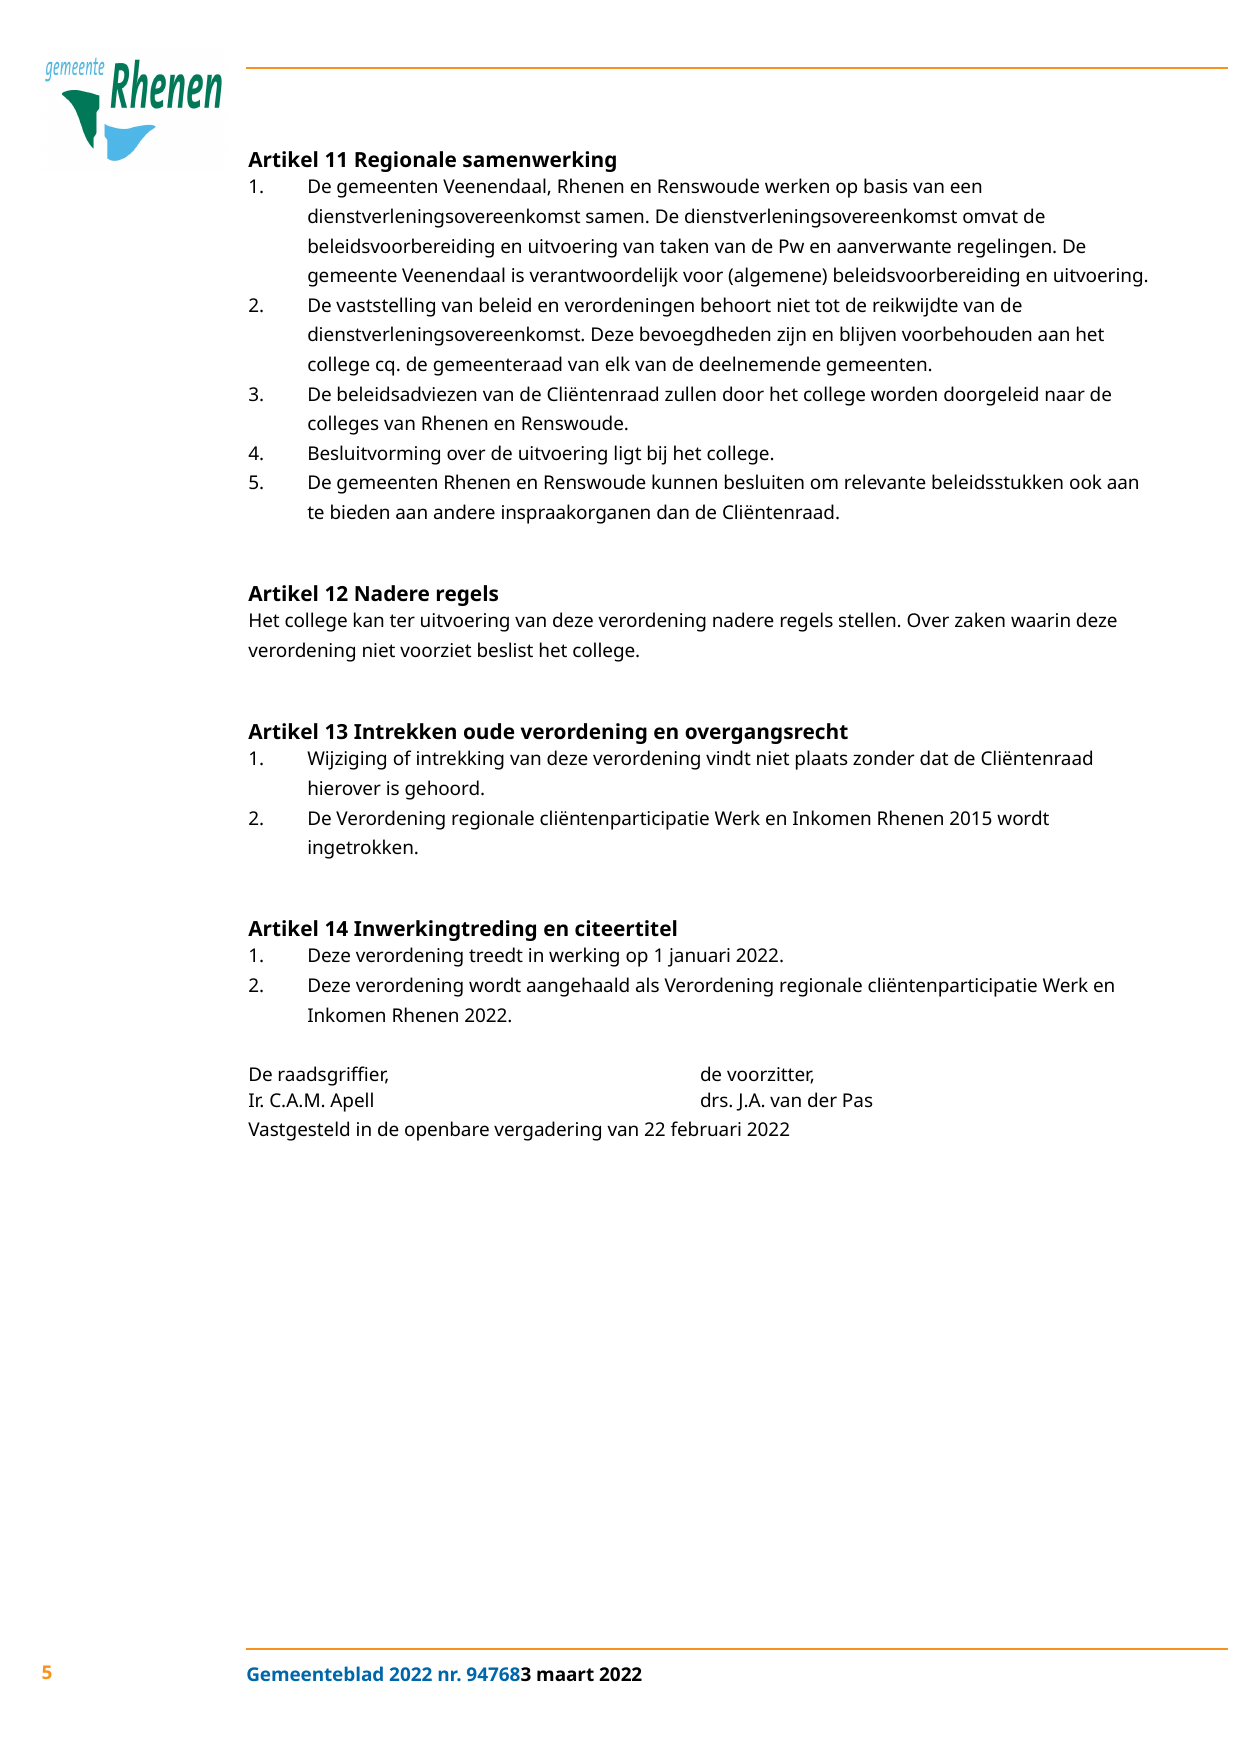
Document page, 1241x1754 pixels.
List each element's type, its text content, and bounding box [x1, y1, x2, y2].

list Besluitvorming over de uitvoering ligt bij het college. [248, 440, 1152, 466]
list De Verordening regionale cliëntenparticipatie Werk en Inkomen Rhenen 2015 wordt ingetrokken. [248, 805, 1152, 860]
list Wijziging of intrekking van deze verordening vindt niet plaats zonder dat de Cliëntenraad hierover is gehoord. [248, 746, 1152, 801]
text Artikel 11 Regionale samenwerking [248, 145, 1152, 174]
text Vastgesteld in de openbare vergadering van 22 februari 2022 [248, 1116, 1152, 1142]
list Deze verordening treedt in werking op 1 januari 2022. [248, 943, 1152, 968]
text Artikel 12 Nadere regels [248, 579, 1152, 607]
table_cell drs. J.A. van der Pas [700, 1087, 1152, 1113]
text Het college kan ter uitvoering van deze verordening nadere regels stellen. Over zaken waarin deze verordening niet voorziet beslist het college. [248, 607, 1152, 663]
list De gemeenten Rhenen en Renswoude kunnen besluiten om relevante beleidsstukken ook aan te bieden aan andere inspraakorganen dan de Cliëntenraad. [248, 469, 1152, 525]
text Artikel 14 Inwerkingtreding en citeertitel [248, 914, 1152, 943]
list Deze verordening wordt aangehaald als Verordening regionale cliëntenparticipatie Werk en Inkomen Rhenen 2022. [248, 972, 1152, 1028]
table_header De raadsgriffier, [248, 1061, 700, 1087]
list De gemeenten Veenendaal, Rhenen en Renswoude werken op basis van een dienstverleningsovereenkomst samen. De dienstverleningsovereenkomst omvat de beleidsvoorbereiding en uitvoering van taken van de Pw en aanverwante regelingen. De gemeente Veenendaal is verantwoordelijk voor (algemene) beleidsvoorbereiding en uitvoering. [248, 174, 1152, 288]
text Artikel 13 Intrekken oude verordening en overgangsrecht [248, 717, 1152, 746]
picture [41, 47, 231, 172]
table_cell Ir. C.A.M. Apell [248, 1087, 700, 1113]
table_header de voorzitter, [700, 1061, 1152, 1087]
list De beleidsadviezen van de Cliëntenraad zullen door het college worden doorgeleid naar de colleges van Rhenen en Renswoude. [248, 381, 1152, 436]
list De vaststelling van beleid en verordeningen behoort niet tot de reikwijdte van de dienstverleningsovereenkomst. Deze bevoegdheden zijn en blijven voorbehouden aan het college cq. de gemeenteraad van elk van de deelnemende gemeenten. [248, 292, 1152, 377]
